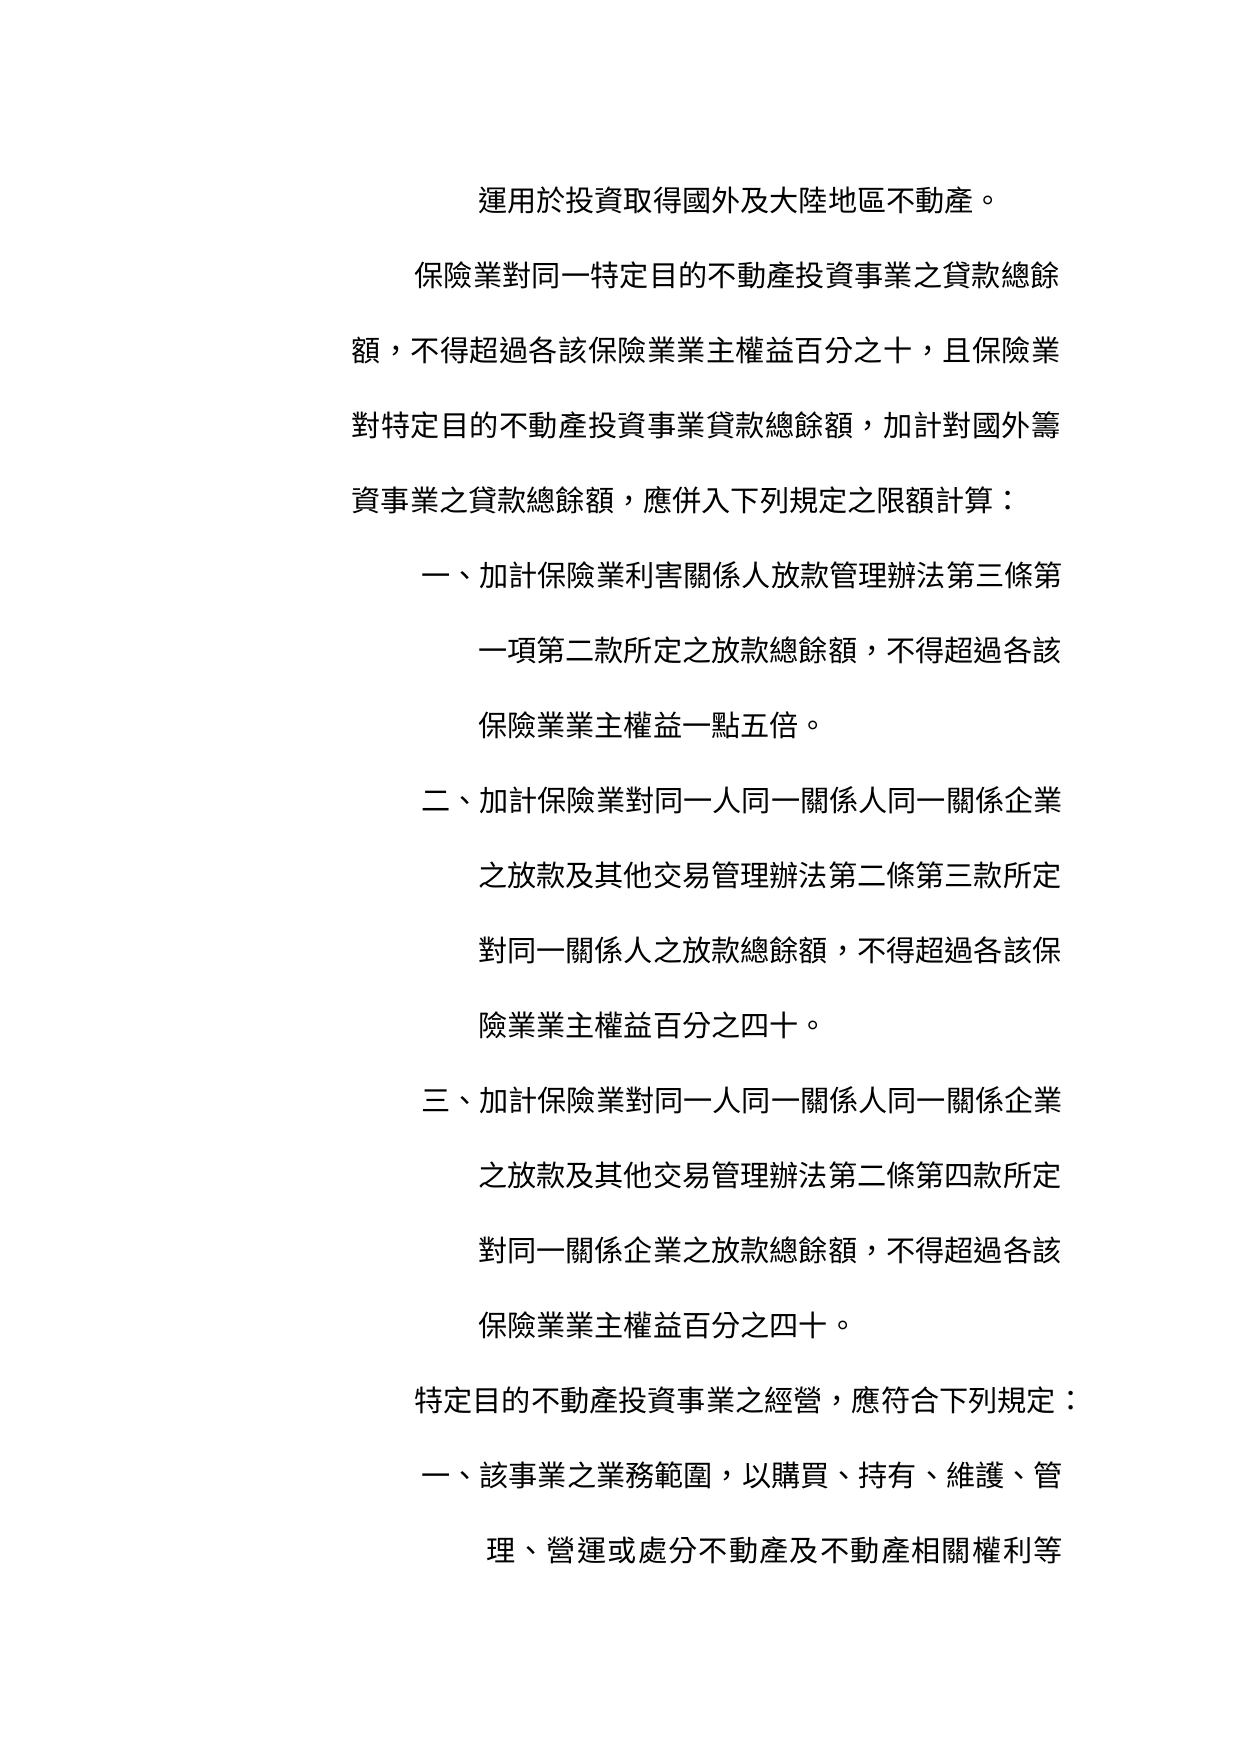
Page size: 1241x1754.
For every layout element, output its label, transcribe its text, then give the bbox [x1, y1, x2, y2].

text 運用於投資取得國外及大陸地區不動產。 [421, 161, 1063, 236]
text 二、加計保險業對同一人同一關係人同一關係企業之放款及其他交易管理辦法第二條第三款所定對同一關係人之放款總餘額，不得超過各該保險業業主權益百分之四十。 [421, 761, 1063, 1061]
text 保險業對同一特定目的不動產投資事業之貸款總餘額，不得超過各該保險業業主權益百分之十，且保險業對特定目的不動產投資事業貸款總餘額，加計對國外籌資事業之貸款總餘額，應併入下列規定之限額計算： [351, 236, 1062, 536]
text 特定目的不動產投資事業之經營，應符合下列規定： [351, 1361, 1062, 1436]
text 一、加計保險業利害關係人放款管理辦法第三條第一項第二款所定之放款總餘額，不得超過各該保險業業主權益一點五倍。 [421, 536, 1063, 761]
text 三、加計保險業對同一人同一關係人同一關係企業之放款及其他交易管理辦法第二條第四款所定對同一關係企業之放款總餘額，不得超過各該保險業業主權益百分之四十。 [421, 1061, 1063, 1361]
text 一、該事業之業務範圍，以購買、持有、維護、管理、營運或處分不動產及不動產相關權利等 [421, 1436, 1063, 1586]
